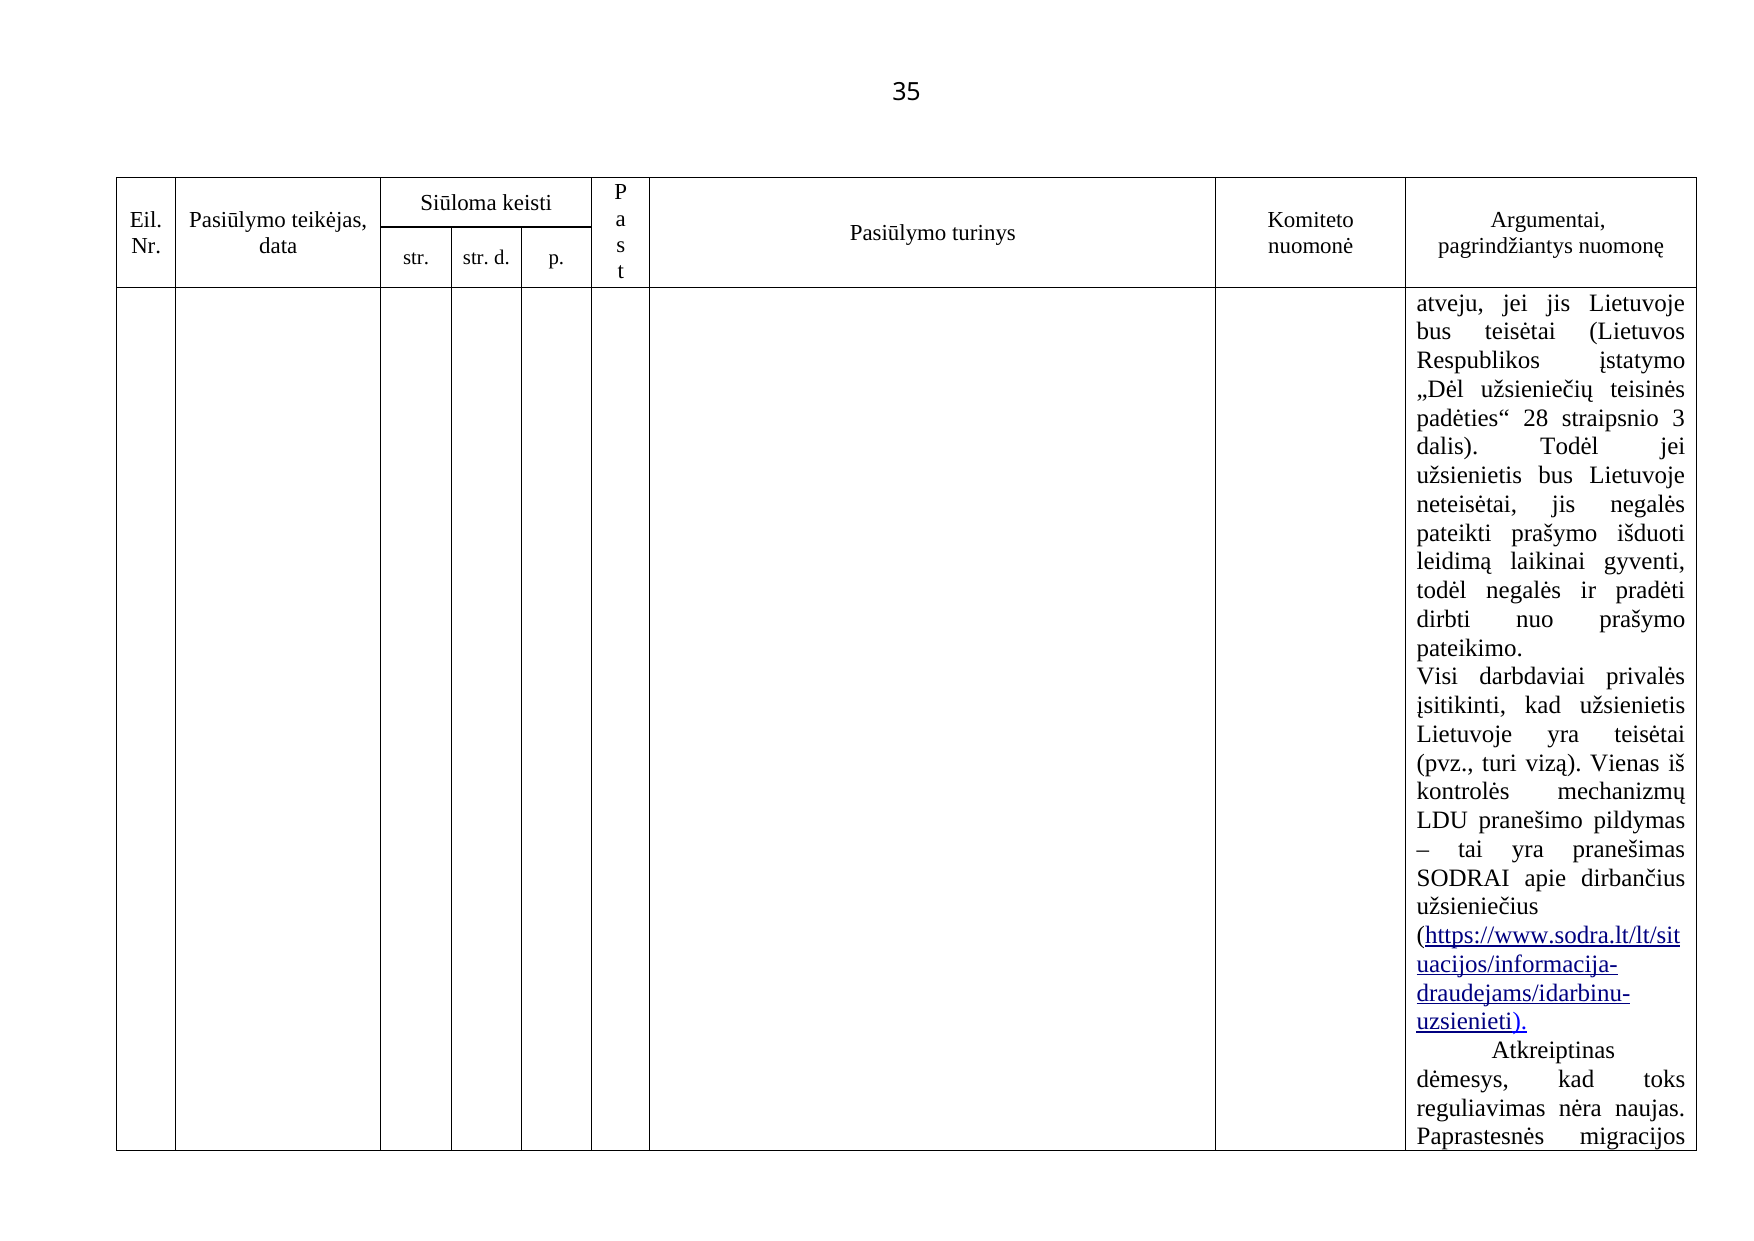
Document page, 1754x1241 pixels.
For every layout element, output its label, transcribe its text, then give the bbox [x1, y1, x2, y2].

table_cell [381, 288, 451, 1150]
table_cell [117, 288, 175, 1150]
table_header Pasiūlymo turinys [650, 178, 1215, 287]
table_header Komiteto nuomonė [1216, 178, 1405, 287]
table_header Argumentai, pagrindžiantys nuomonę [1406, 178, 1696, 287]
table_header Siūloma keisti [381, 178, 591, 226]
table_header Pasiūlymo teikėjas, data [176, 178, 380, 287]
table_cell atveju, jei jis Lietuvoje bus teisėtai (Lietuvos Respublikos įstatymo „Dėl užsieniečių teisinės padėties“ 28 straipsnio 3 dalis). Todėl jei užsienietis bus Lietuvoje neteisėtai, jis negalės pateikti prašymo išduoti leidimą laikinai gyventi, todėl negalės ir pradėti dirbti nuo prašymo pateikimo. Visi darbdaviai privalės įsitikinti, kad užsienietis Lietuvoje yra teisėtai (pvz., turi vizą). Vienas iš kontrolės mechanizmų LDU pranešimo pildymas – tai yra pranešimas SODRAI apie dirbančius užsieniečius (https://www.sodra.lt/lt/situacijos/informacija-draudejams/idarbinu-uzsienieti). Atkreiptinas dėmesys, kad toks reguliavimas nėra naujas. Paprastesnės migracijos [1406, 288, 1696, 1150]
table_cell str. [381, 228, 451, 287]
table_header Eil. Nr. [117, 178, 175, 287]
table_cell [522, 288, 591, 1150]
table_cell [1216, 288, 1405, 1150]
table_cell [592, 288, 649, 1150]
table_cell p. [522, 228, 591, 287]
table_cell [176, 288, 380, 1150]
table_cell str. d. [452, 228, 521, 287]
table_cell [650, 288, 1215, 1150]
table_header Pastabos [592, 178, 649, 287]
table_cell [452, 288, 521, 1150]
